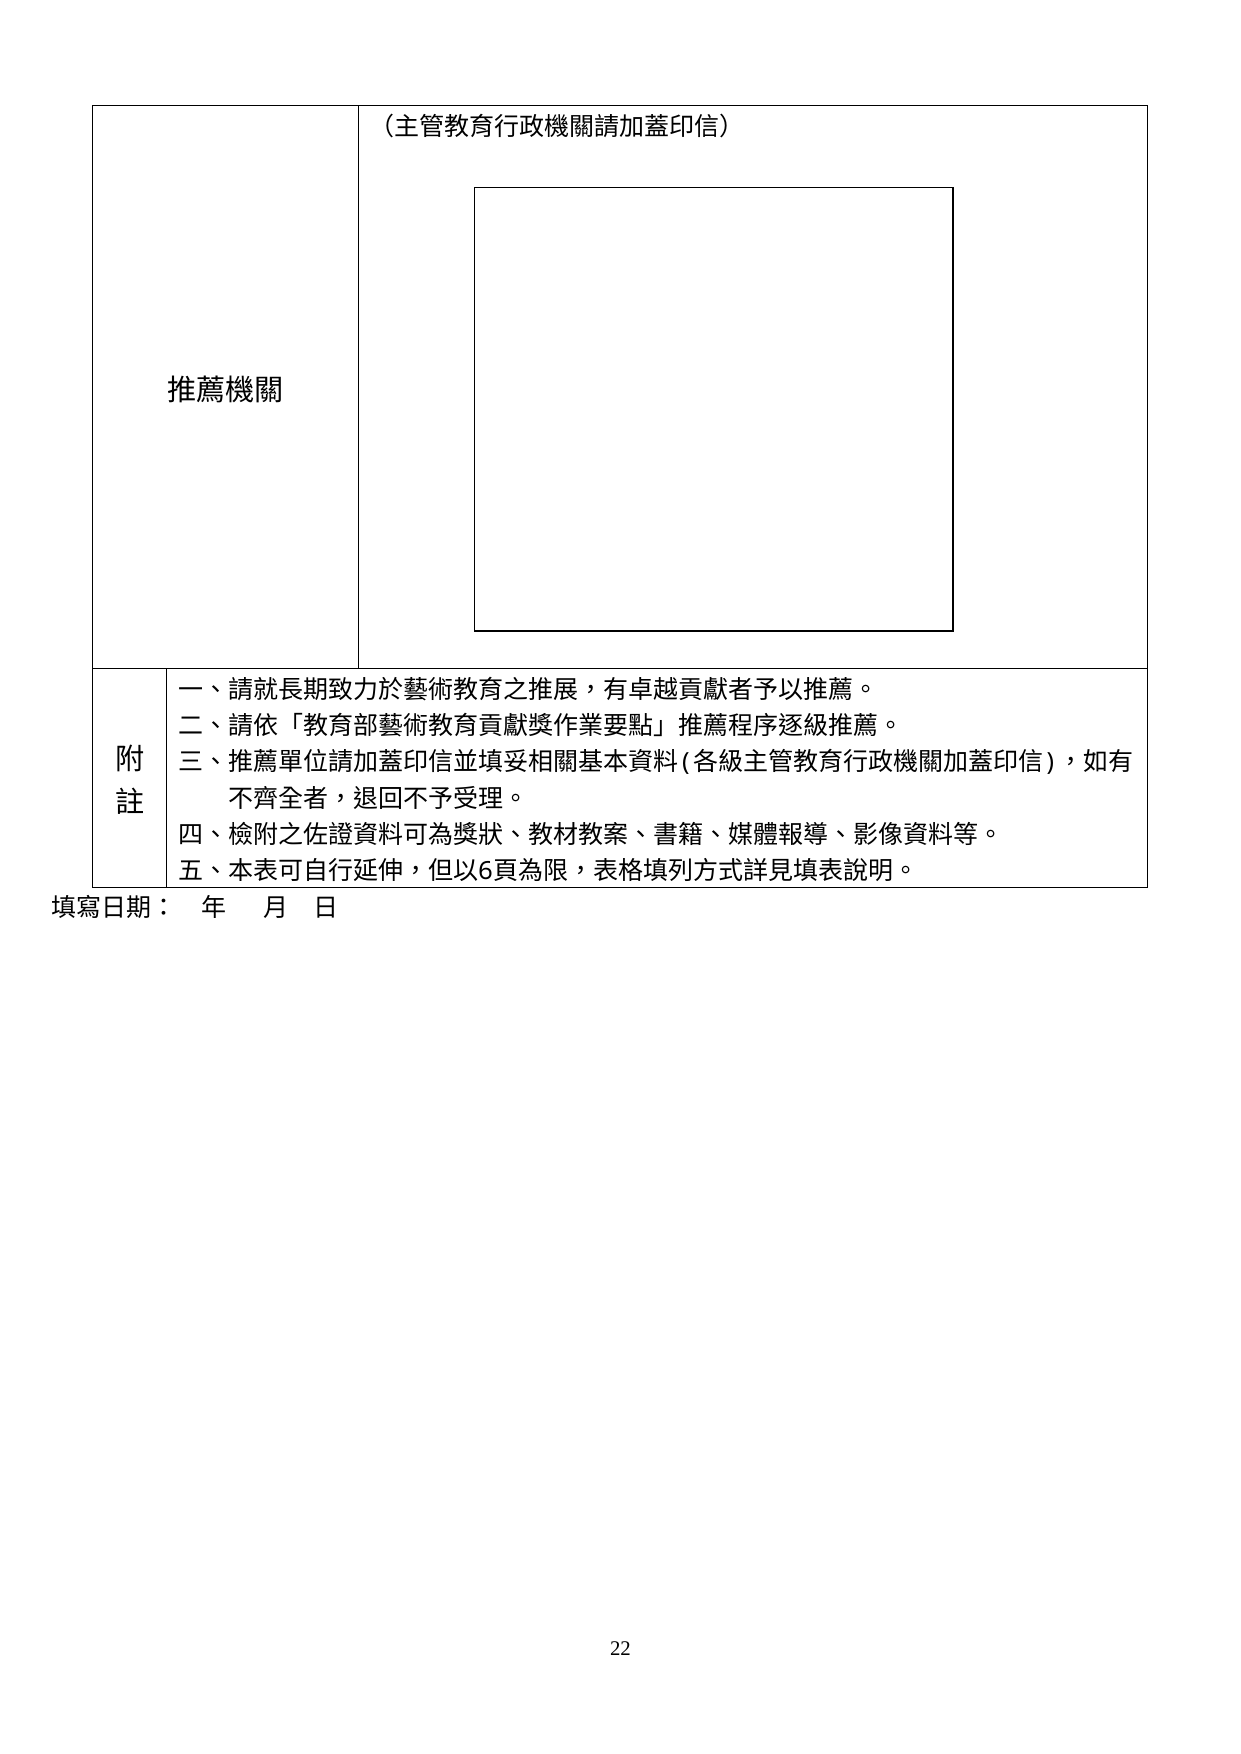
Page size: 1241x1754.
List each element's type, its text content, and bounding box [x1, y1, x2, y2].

text 填寫日期： 年 月 日 [51, 888, 1102, 924]
table_cell 一、請就長期致力於藝術教育之推展，有卓越貢獻者予以推薦。 二、請依「教育部藝術教育貢獻獎作業要點」推薦程序逐級推薦。 三、推薦單位請加蓋印信並填妥相關基本資料(各級主管教育行政機關加蓋印信)，如有不齊全者，退回不予受理。 四、檢附之佐證資料可為獎狀、教材教案、書籍、媒體報導、影像資料等。 五、本表可自行延伸，但以6頁為限，表格填列方式詳見填表說明。 [167, 669, 1147, 887]
table_cell 推薦機關 [93, 106, 358, 668]
table_cell 附註 [93, 669, 166, 887]
table_cell （主管教育行政機關請加蓋印信） [359, 106, 1147, 668]
